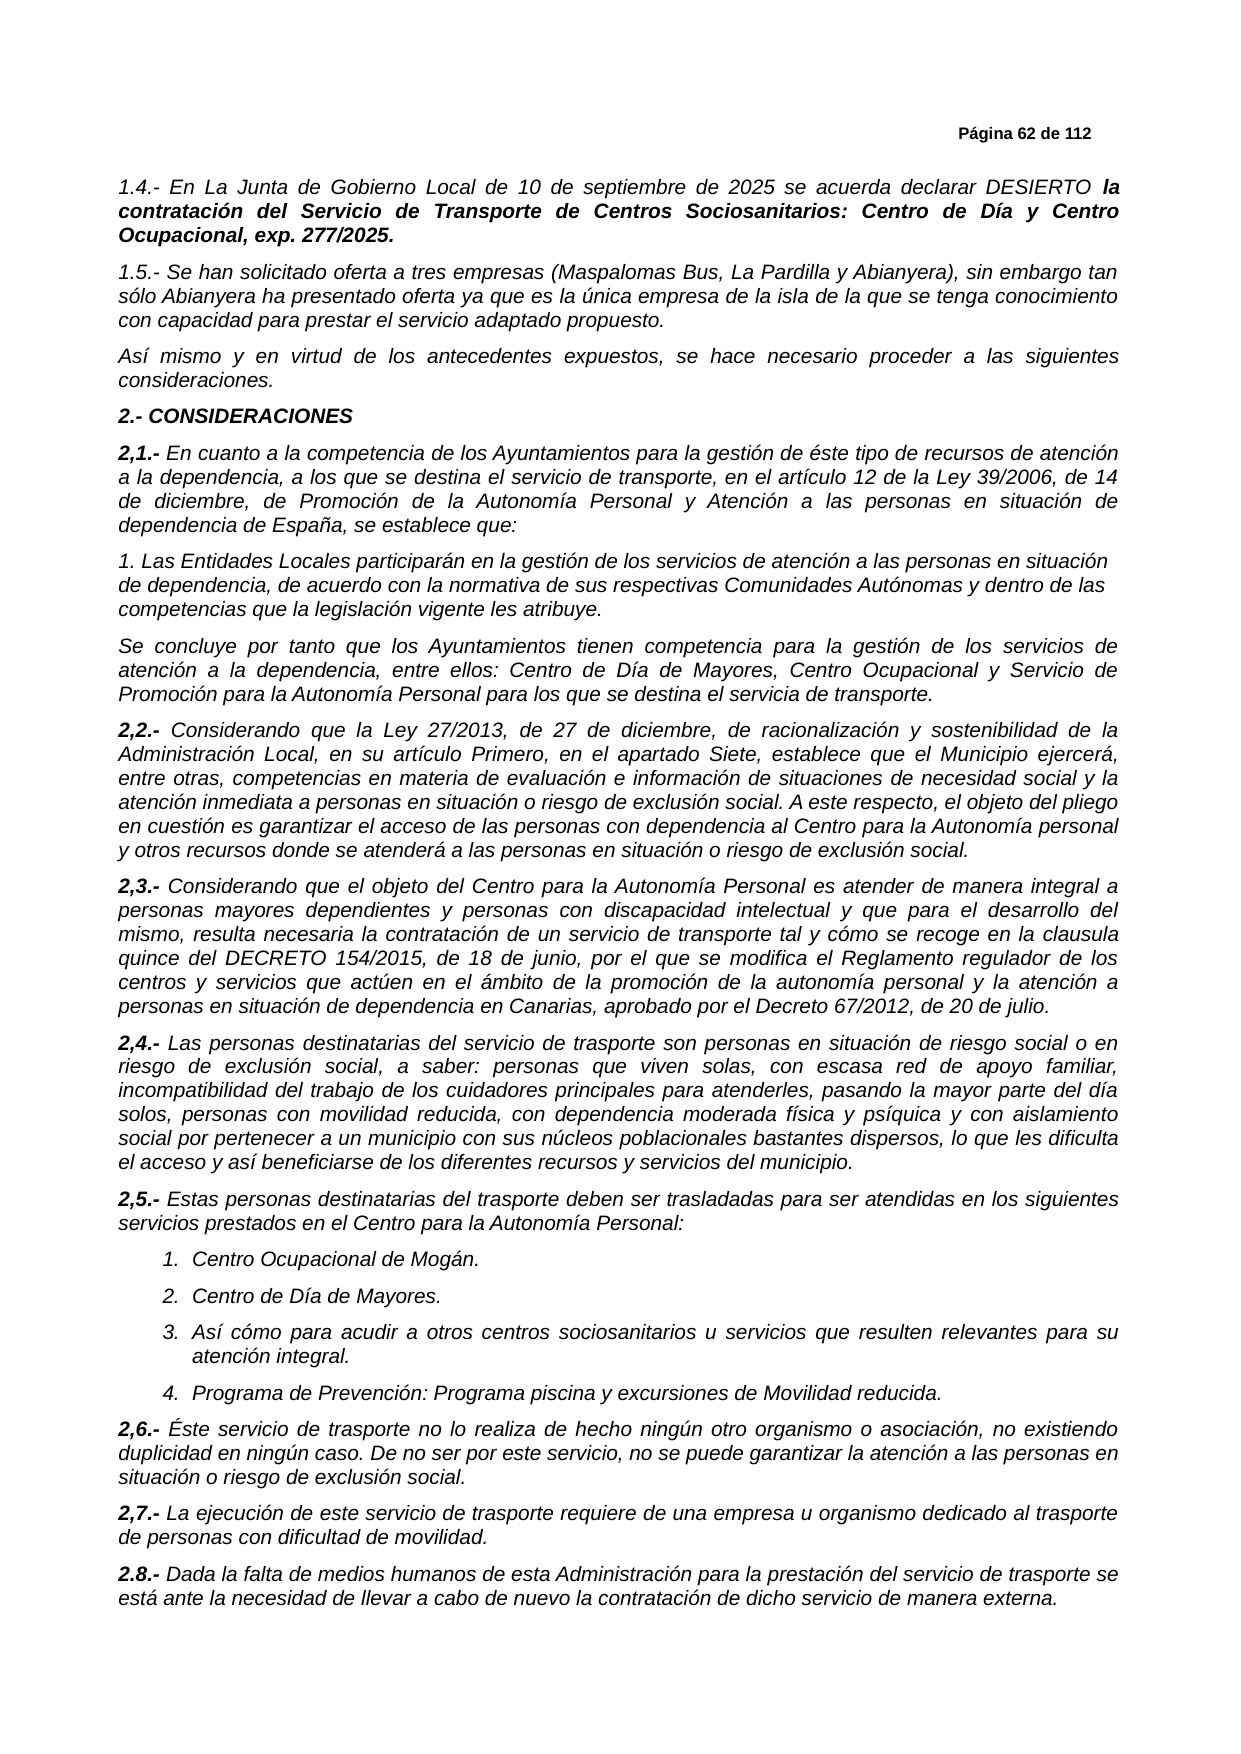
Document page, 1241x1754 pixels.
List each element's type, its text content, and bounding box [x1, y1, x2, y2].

text 2,5.- Estas personas destinatarias del trasporte deben ser trasladadas para ser atendidas en los siguientes servicios prestados en el Centro para la Autonomía Personal: [118, 1187, 1122, 1234]
text 2,4.- Las personas destinatarias del servicio de trasporte son personas en situación de riesgo social o en riesgo de exclusión social, a saber: personas que viven solas, con escasa red de apoyo familiar, incompatibilidad del trabajo de los cuidadores principales para atenderles, pasando la mayor parte del día solos, personas con movilidad reducida, con dependencia moderada física y psíquica y con aislamiento social por pertenecer a un municipio con sus núcleos poblacionales bastantes dispersos, lo que les dificulta el acceso y así beneficiarse de los diferentes recursos y servicios del municipio. [118, 1030, 1122, 1174]
text Se concluye por tanto que los Ayuntamientos tienen competencia para la gestión de los servicios de atención a la dependencia, entre ellos: Centro de Día de Mayores, Centro Ocupacional y Servicio de Promoción para la Autonomía Personal para los que se destina el servicia de transporte. [118, 633, 1122, 705]
text 2.8.- Dada la falta de medios humanos de esta Administración para la prestación del servicio de trasporte se está ante la necesidad de llevar a cabo de nuevo la contratación de dicho servicio de manera externa. [118, 1562, 1122, 1609]
list Centro de Día de Mayores. [162, 1283, 1122, 1307]
text 1.5.- Se han solicitado oferta a tres empresas (Maspalomas Bus, La Pardilla y Abianyera), sin embargo tan sólo Abianyera ha presentado oferta ya que es la única empresa de la isla de la que se tenga conocimiento con capacidad para prestar el servicio adaptado propuesto. [118, 259, 1122, 331]
list Programa de Prevención: Programa piscina y excursiones de Movilidad reducida. [162, 1380, 1122, 1404]
text 1.4.- En La Junta de Gobierno Local de 10 de septiembre de 2025 se acuerda declarar DESIERTO la contratación del Servicio de Transporte de Centros Sociosanitarios: Centro de Día y Centro Ocupacional, exp. 277/2025. [118, 175, 1122, 247]
list Centro Ocupacional de Mogán. [162, 1247, 1122, 1271]
text 2,3.- Considerando que el objeto del Centro para la Autonomía Personal es atender de manera integral a personas mayores dependientes y personas con discapacidad intelectual y que para el desarrollo del mismo, resulta necesaria la contratación de un servicio de transporte tal y cómo se recoge en la clausula quince del DECRETO 154/2015, de 18 de junio, por el que se modifica el Reglamento regulador de los centros y servicios que actúen en el ámbito de la promoción de la autonomía personal y la atención a personas en situación de dependencia en Canarias, aprobado por el Decreto 67/2012, de 20 de julio. [118, 874, 1122, 1018]
list Así cómo para acudir a otros centros sociosanitarios u servicios que resulten relevantes para su atención integral. [162, 1320, 1122, 1368]
text 2,1.- En cuanto a la competencia de los Ayuntamientos para la gestión de éste tipo de recursos de atención a la dependencia, a los que se destina el servicio de transporte, en el artículo 12 de la Ley 39/2006, de 14 de diciembre, de Promoción de la Autonomía Personal y Atención a las personas en situación de dependencia de España, se establece que: [118, 441, 1122, 537]
text 2,7.- La ejecución de este servicio de trasporte requiere de una empresa u organismo dedicado al trasporte de personas con dificultad de movilidad. [118, 1501, 1122, 1549]
text 2.- CONSIDERACIONES [118, 404, 1122, 428]
text Así mismo y en virtud de los antecedentes expuestos, se hace necesario proceder a las siguientes consideraciones. [118, 344, 1122, 392]
text 2,2.- Considerando que la Ley 27/2013, de 27 de diciembre, de racionalización y sostenibilidad de la Administración Local, en su artículo Primero, en el apartado Siete, establece que el Municipio ejercerá, entre otras, competencias en materia de evaluación e información de situaciones de necesidad social y la atención inmediata a personas en situación o riesgo de exclusión social. A este respecto, el objeto del pliego en cuestión es garantizar el acceso de las personas con dependencia al Centro para la Autonomía personal y otros recursos donde se atenderá a las personas en situación o riesgo de exclusión social. [118, 718, 1122, 862]
text 1. Las Entidades Locales participarán en la gestión de los servicios de atención a las personas en situación de dependencia, de acuerdo con la normativa de sus respectivas Comunidades Autónomas y dentro de las competencias que la legislación vigente les atribuye. [118, 549, 1122, 621]
text 2,6.- Éste servicio de trasporte no lo realiza de hecho ningún otro organismo o asociación, no existiendo duplicidad en ningún caso. De no ser por este servicio, no se puede garantizar la atención a las personas en situación o riesgo de exclusión social. [118, 1417, 1122, 1489]
